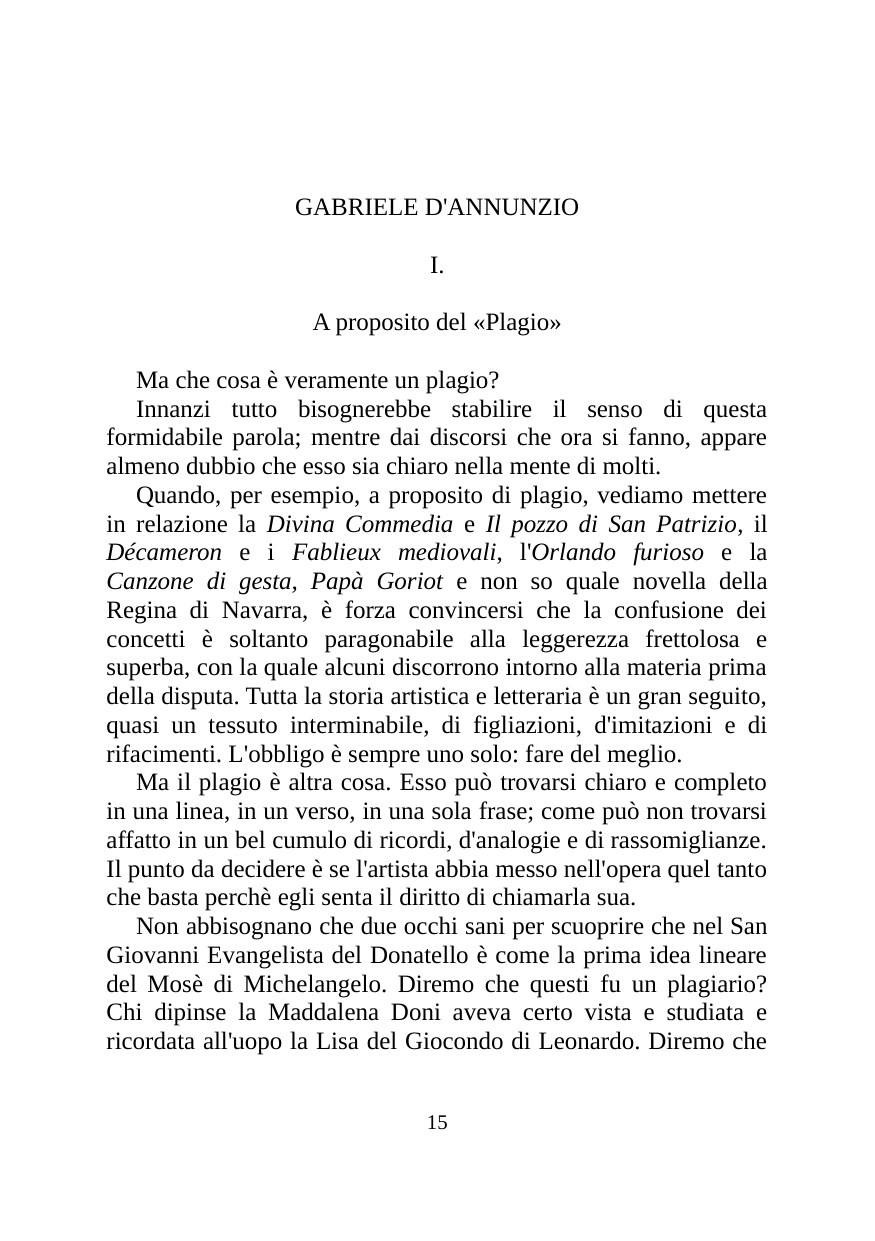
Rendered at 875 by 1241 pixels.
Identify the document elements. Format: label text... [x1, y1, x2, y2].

text Quando, per esempio, a proposito di plagio, vediamo mettere in relazione la Divina Commedia e Il pozzo di San Patrizio, il Décameron e i Fablieux mediovali, l'Orlando furioso e la Canzone di gesta, Papà Goriot e non so quale novella della Regina di Navarra, è forza convincersi che la confusione dei concetti è soltanto paragonabile alla leggerezza frettolosa e superba, con la quale alcuni discorrono intorno alla materia prima della disputa. Tutta la storia artistica e letteraria è un gran seguito, quasi un tessuto interminabile, di figliazioni, d'imitazioni e di rifacimenti. L'obbligo è sempre uno solo: fare del meglio. [106, 480, 768, 767]
text A proposito del «Plagio» [106, 307, 768, 336]
text Innanzi tutto bisognerebbe stabilire il senso di questa formidabile parola; mentre dai discorsi che ora si fanno, appare almeno dubbio che esso sia chiaro nella mente di molti. [106, 394, 768, 480]
text Ma il plagio è altra cosa. Esso può trovarsi chiaro e completo in una linea, in un verso, in una sola frase; come può non trovarsi affatto in un bel cumulo di ricordi, d'analogie e di rassomiglianze. Il punto da decidere è se l'artista abbia messo nell'opera quel tanto che basta perchè egli senta il diritto di chiamarla sua. [106, 767, 768, 911]
text GABRIELE D'ANNUNZIO [106, 192, 768, 221]
text Ma che cosa è veramente un plagio? [106, 365, 768, 394]
text I. [106, 250, 768, 279]
text Non abbisognano che due occhi sani per scuoprire che nel San Giovanni Evangelista del Donatello è come la prima idea lineare del Mosè di Michelangelo. Diremo che questi fu un plagiario? Chi dipinse la Maddalena Doni aveva certo vista e studiata e ricordata all'uopo la Lisa del Giocondo di Leonardo. Diremo che [106, 911, 768, 1055]
